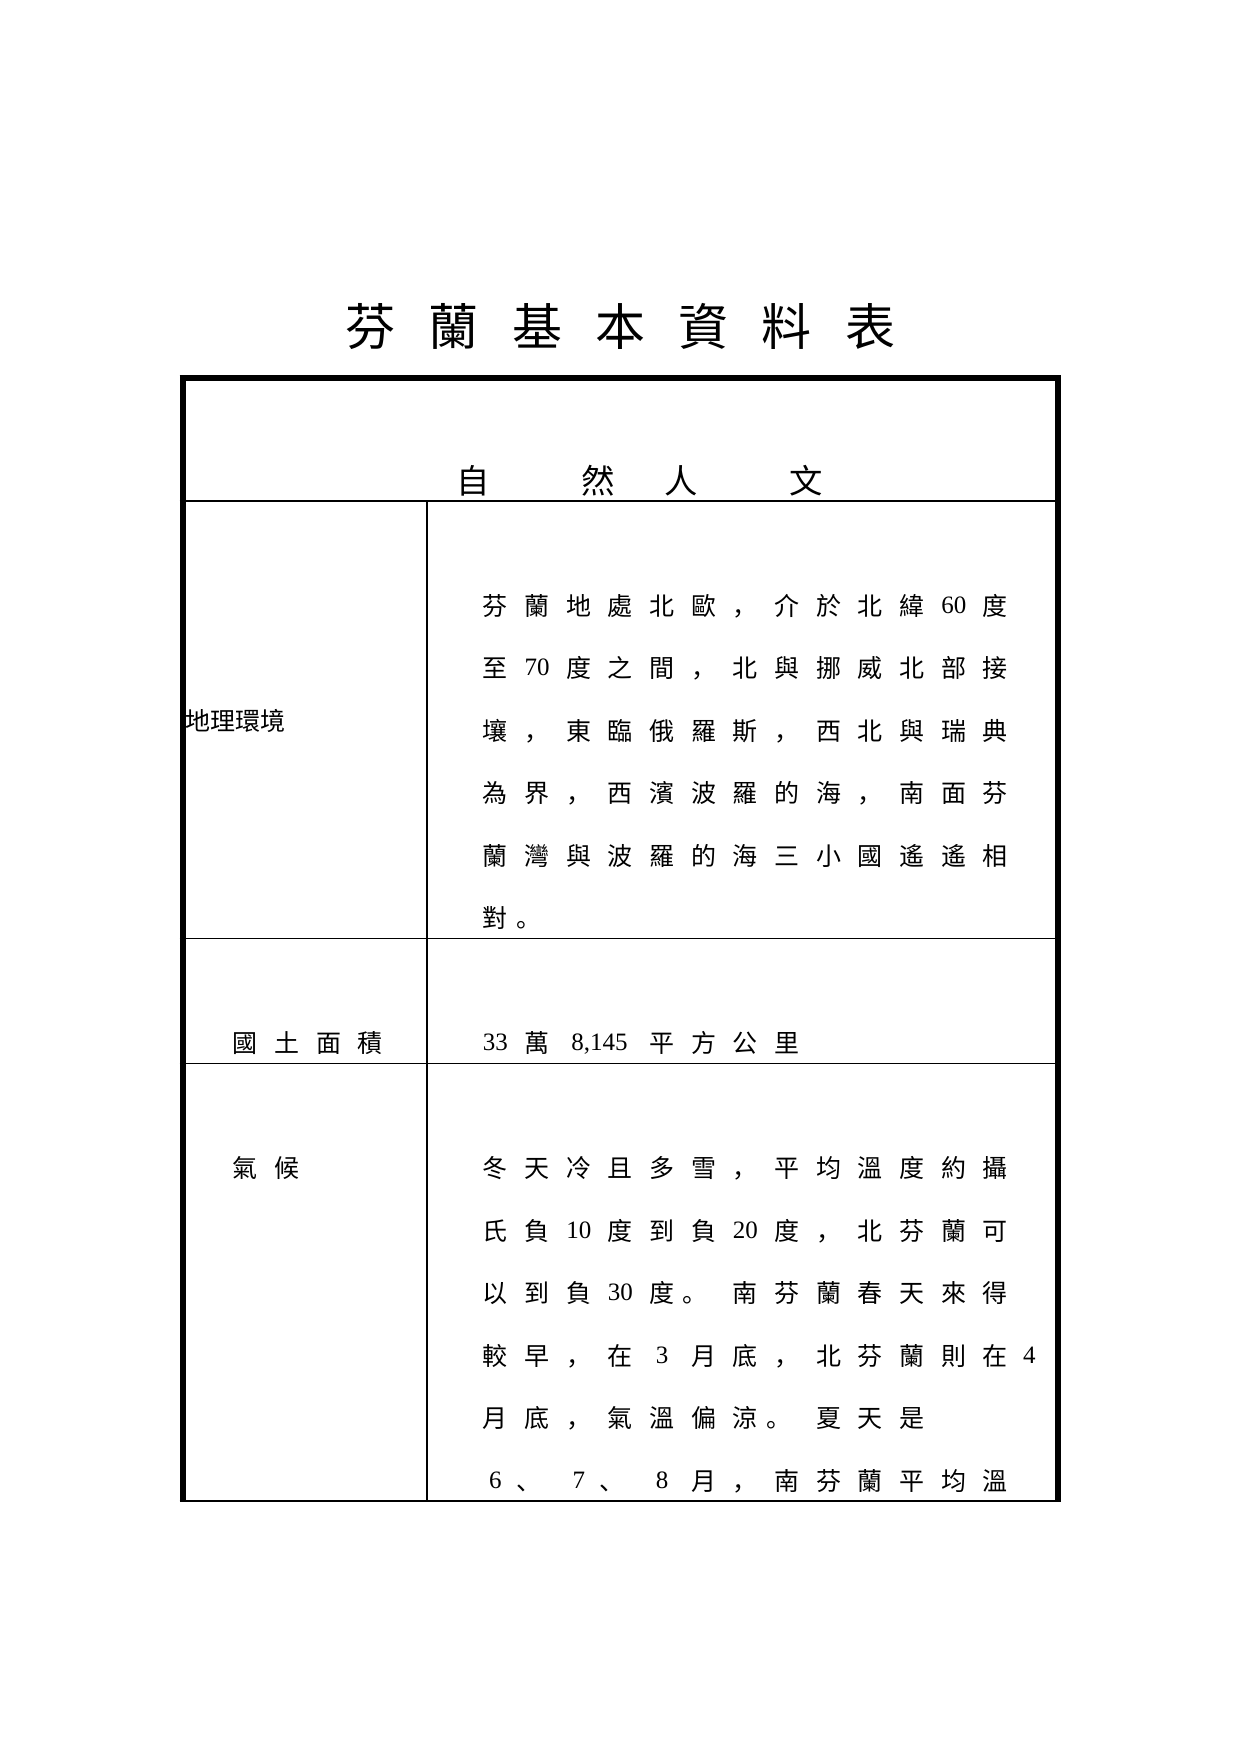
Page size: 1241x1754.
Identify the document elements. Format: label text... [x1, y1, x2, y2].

table_cell 33萬8,145平方公里 [428, 939, 1055, 1063]
text 芬蘭基本資料表 [183, 250, 1058, 375]
table_cell 國土面積 [186, 939, 426, 1063]
table_cell 地理環境 [186, 502, 426, 938]
table_cell 氣候 [186, 1064, 426, 1500]
table_header 自 然 人 文 [186, 381, 1055, 500]
table_cell 冬天冷且多雪，平均溫度約攝氏負10度到負20度，北芬蘭可以到負30度。南芬蘭春天來得較早，在3月底，北芬蘭則在4月底，氣溫偏涼。夏天是6、7、8月，南芬蘭平均溫 [428, 1064, 1055, 1500]
table_cell 芬蘭地處北歐，介於北緯60度至70度之間，北與挪威北部接壤，東臨俄羅斯，西北與瑞典為界，西濱波羅的海，南面芬蘭灣與波羅的海三小國遙遙相對。 [428, 502, 1055, 938]
